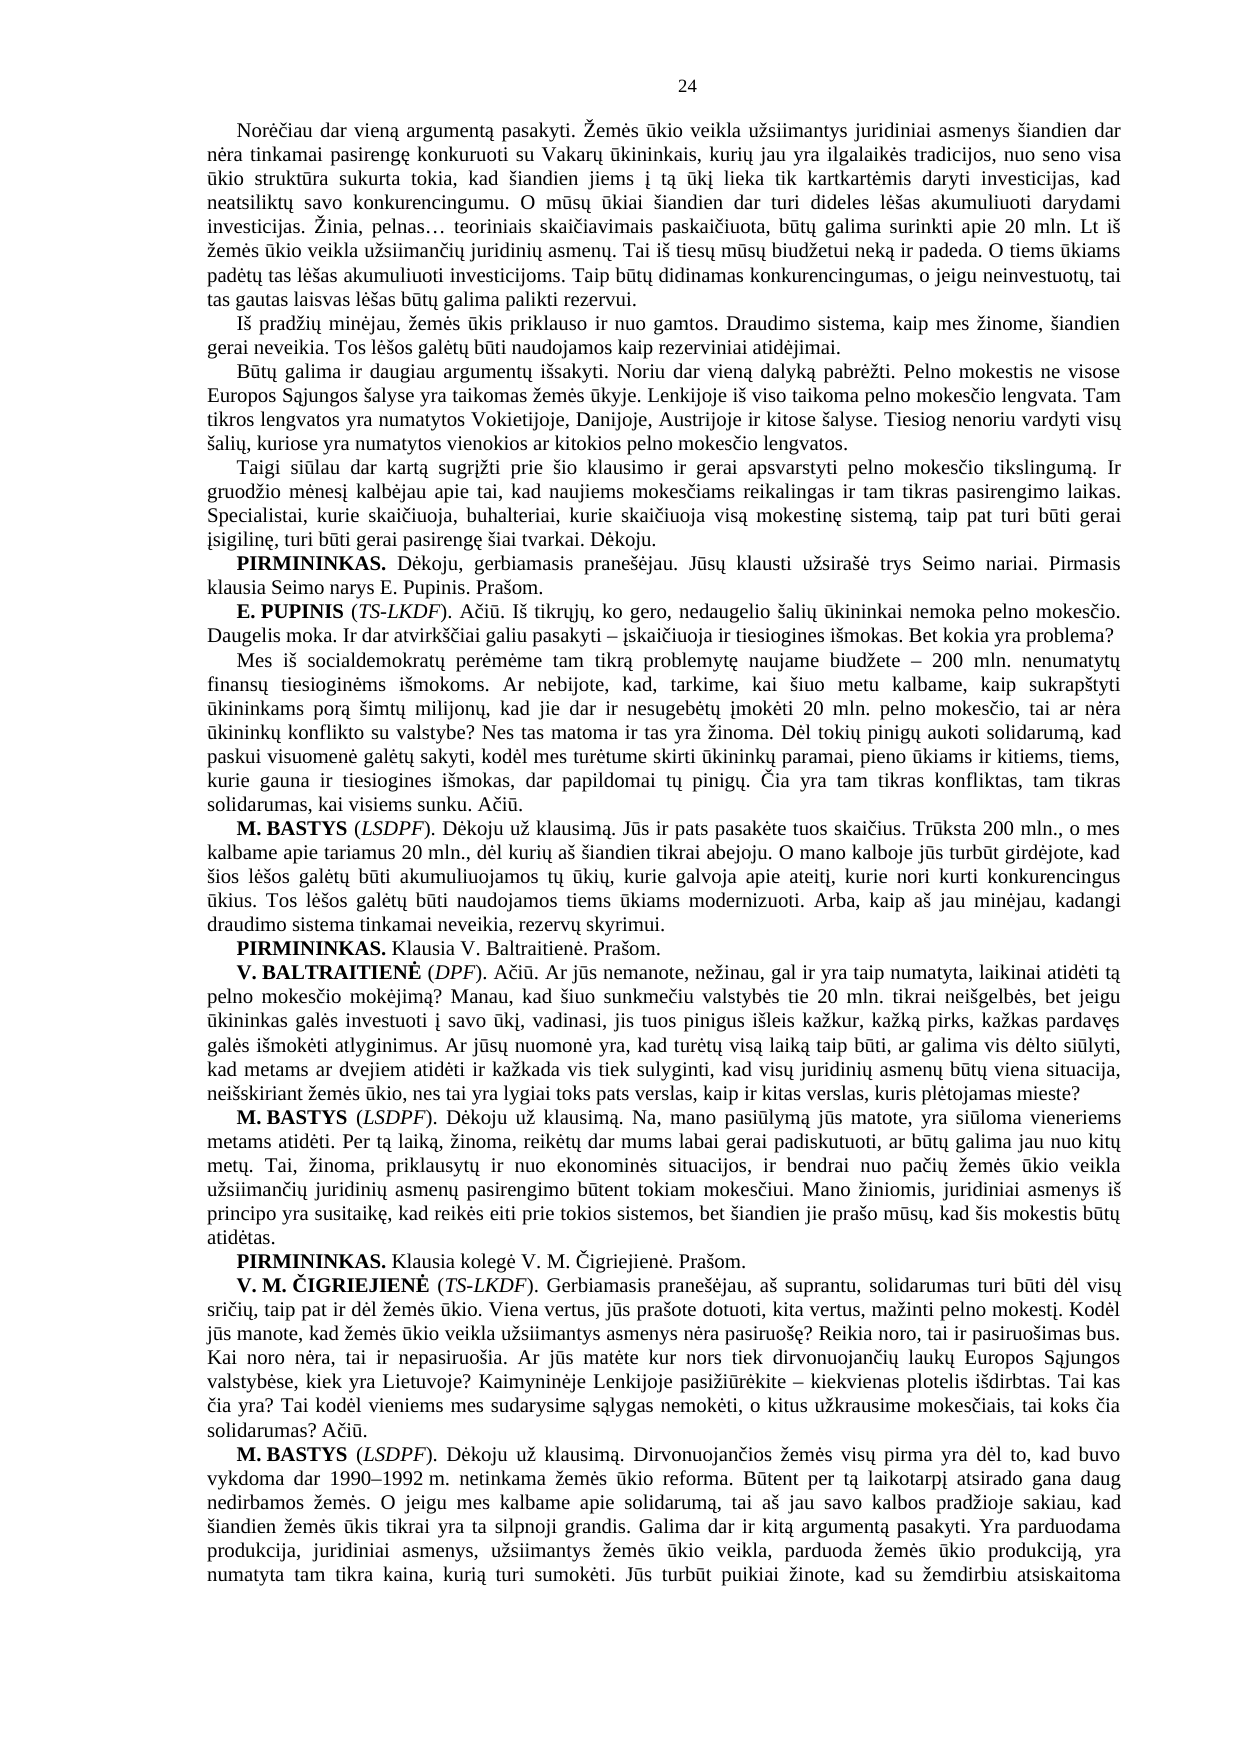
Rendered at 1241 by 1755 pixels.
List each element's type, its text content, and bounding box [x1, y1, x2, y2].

text Mes iš socialdemokratų perėmėme tam tikrą problemytę naujame biudžete – 200 mln. nenumatytų finansų tiesioginėms išmokoms. Ar nebijote, kad, tarkime, kai šiuo metu kalbame, kaip sukrapštyti ūkininkams porą šimtų milijonų, kad jie dar ir nesugebėtų įmokėti 20 mln. pelno mokesčio, tai ar nėra ūkininkų konflikto su valstybe? Nes tas matoma ir tas yra žinoma. Dėl tokių pinigų aukoti solidarumą, kad paskui visuomenė galėtų sakyti, kodėl mes turėtume skirti ūkininkų paramai, pieno ūkiams ir kitiems, tiems, kurie gauna ir tiesiogines išmokas, dar papildomai tų pinigų. Čia yra tam tikras konfliktas, tam tikras solidarumas, kai visiems sunku. Ačiū. [207, 647, 1122, 816]
text PIRMININKAS. Dėkoju, gerbiamasis pranešėjau. Jūsų klausti užsirašė trys Seimo nariai. Pirmasis klausia Seimo narys E. Pupinis. Prašom. [207, 551, 1122, 599]
text V. BALTRAITIENĖ (DPF). Ačiū. Ar jūs nemanote, nežinau, gal ir yra taip numatyta, laikinai atidėti tą pelno mokesčio mokėjimą? Manau, kad šiuo sunkmečiu valstybės tie 20 mln. tikrai neišgelbės, bet jeigu ūkininkas galės investuoti į savo ūkį, vadinasi, jis tuos pinigus išleis kažkur, kažką pirks, kažkas pardavęs galės išmokėti atlyginimus. Ar jūsų nuomonė yra, kad turėtų visą laiką taip būti, ar galima vis dėlto siūlyti, kad metams ar dvejiem atidėti ir kažkada vis tiek sulyginti, kad visų juridinių asmenų būtų viena situacija, neišskiriant žemės ūkio, nes tai yra lygiai toks pats verslas, kaip ir kitas verslas, kuris plėtojamas mieste? [207, 960, 1122, 1105]
text PIRMININKAS. Klausia kolegė V. M. Čigriejienė. Prašom. [207, 1249, 1122, 1273]
text Iš pradžių minėjau, žemės ūkis priklauso ir nuo gamtos. Draudimo sistema, kaip mes žinome, šiandien gerai neveikia. Tos lėšos galėtų būti naudojamos kaip rezerviniai atidėjimai. [207, 311, 1122, 359]
text E. PUPINIS (TS-LKDF). Ačiū. Iš tikrųjų, ko gero, nedaugelio šalių ūkininkai nemoka pelno mokesčio. Daugelis moka. Ir dar atvirkščiai galiu pasakyti – įskaičiuoja ir tiesiogines išmokas. Bet kokia yra problema? [207, 599, 1122, 647]
text Norėčiau dar vieną argumentą pasakyti. Žemės ūkio veikla užsiimantys juridiniai asmenys šiandien dar nėra tinkamai pasirengę konkuruoti su Vakarų ūkininkais, kurių jau yra ilgalaikės tradicijos, nuo seno visa ūkio struktūra sukurta tokia, kad šiandien jiems į tą ūkį lieka tik kartkartėmis daryti investicijas, kad neatsiliktų savo konkurencingumu. O mūsų ūkiai šiandien dar turi dideles lėšas akumuliuoti darydami investicijas. Žinia, pelnas… teoriniais skaičiavimais paskaičiuota, būtų galima surinkti apie 20 mln. Lt iš žemės ūkio veikla užsiimančių juridinių asmenų. Tai iš tiesų mūsų biudžetui neką ir padeda. O tiems ūkiams padėtų tas lėšas akumuliuoti investicijoms. Taip būtų didinamas konkurencingumas, o jeigu neinvestuotų, tai tas gautas laisvas lėšas būtų galima palikti rezervui. [207, 118, 1122, 311]
text Taigi siūlau dar kartą sugrįžti prie šio klausimo ir gerai apsvarstyti pelno mokesčio tikslingumą. Ir gruodžio mėnesį kalbėjau apie tai, kad naujiems mokesčiams reikalingas ir tam tikras pasirengimo laikas. Specialistai, kurie skaičiuoja, buhalteriai, kurie skaičiuoja visą mokestinę sistemą, taip pat turi būti gerai įsigilinę, turi būti gerai pasirengę šiai tvarkai. Dėkoju. [207, 455, 1122, 551]
text M. BASTYS (LSDPF). Dėkoju už klausimą. Jūs ir pats pasakėte tuos skaičius. Trūksta 200 mln., o mes kalbame apie tariamus 20 mln., dėl kurių aš šiandien tikrai abejoju. O mano kalboje jūs turbūt girdėjote, kad šios lėšos galėtų būti akumuliuojamos tų ūkių, kurie galvoja apie ateitį, kurie nori kurti konkurencingus ūkius. Tos lėšos galėtų būti naudojamos tiems ūkiams modernizuoti. Arba, kaip aš jau minėjau, kadangi draudimo sistema tinkamai neveikia, rezervų skyrimui. [207, 816, 1122, 936]
text Būtų galima ir daugiau argumentų išsakyti. Noriu dar vieną dalyką pabrėžti. Pelno mokestis ne visose Europos Sąjungos šalyse yra taikomas žemės ūkyje. Lenkijoje iš viso taikoma pelno mokesčio lengvata. Tam tikros lengvatos yra numatytos Vokietijoje, Danijoje, Austrijoje ir kitose šalyse. Tiesiog nenoriu vardyti visų šalių, kuriose yra numatytos vienokios ar kitokios pelno mokesčio lengvatos. [207, 359, 1122, 455]
text M. BASTYS (LSDPF). Dėkoju už klausimą. Na, mano pasiūlymą jūs matote, yra siūloma vieneriems metams atidėti. Per tą laiką, žinoma, reikėtų dar mums labai gerai padiskutuoti, ar būtų galima jau nuo kitų metų. Tai, žinoma, priklausytų ir nuo ekonominės situacijos, ir bendrai nuo pačių žemės ūkio veikla užsiimančių juridinių asmenų pasirengimo būtent tokiam mokesčiui. Mano žiniomis, juridiniai asmenys iš principo yra susitaikę, kad reikės eiti prie tokios sistemos, bet šiandien jie prašo mūsų, kad šis mokestis būtų atidėtas. [207, 1105, 1122, 1249]
text V. M. ČIGRIEJIENĖ (TS-LKDF). Gerbiamasis pranešėjau, aš suprantu, solidarumas turi būti dėl visų sričių, taip pat ir dėl žemės ūkio. Viena vertus, jūs prašote dotuoti, kita vertus, mažinti pelno mokestį. Kodėl jūs manote, kad žemės ūkio veikla užsiimantys asmenys nėra pasiruošę? Reikia noro, tai ir pasiruošimas bus. Kai noro nėra, tai ir nepasiruošia. Ar jūs matėte kur nors tiek dirvonuojančių laukų Europos Sąjungos valstybėse, kiek yra Lietuvoje? Kaimyninėje Lenkijoje pasižiūrėkite – kiekvienas plotelis išdirbtas. Tai kas čia yra? Tai kodėl vieniems mes sudarysime sąlygas nemokėti, o kitus užkrausime mokesčiais, tai koks čia solidarumas? Ačiū. [207, 1273, 1122, 1442]
text M. BASTYS (LSDPF). Dėkoju už klausimą. Dirvonuojančios žemės visų pirma yra dėl to, kad buvo vykdoma dar 1990–1992 m. netinkama žemės ūkio reforma. Būtent per tą laikotarpį atsirado gana daug nedirbamos žemės. O jeigu mes kalbame apie solidarumą, tai aš jau savo kalbos pradžioje sakiau, kad šiandien žemės ūkis tikrai yra ta silpnoji grandis. Galima dar ir kitą argumentą pasakyti. Yra parduodama produkcija, juridiniai asmenys, užsiimantys žemės ūkio veikla, parduoda žemės ūkio produkciją, yra numatyta tam tikra kaina, kurią turi sumokėti. Jūs turbūt puikiai žinote, kad su žemdirbiu atsiskaitoma [207, 1442, 1122, 1586]
text PIRMININKAS. Klausia V. Baltraitienė. Prašom. [207, 936, 1122, 960]
